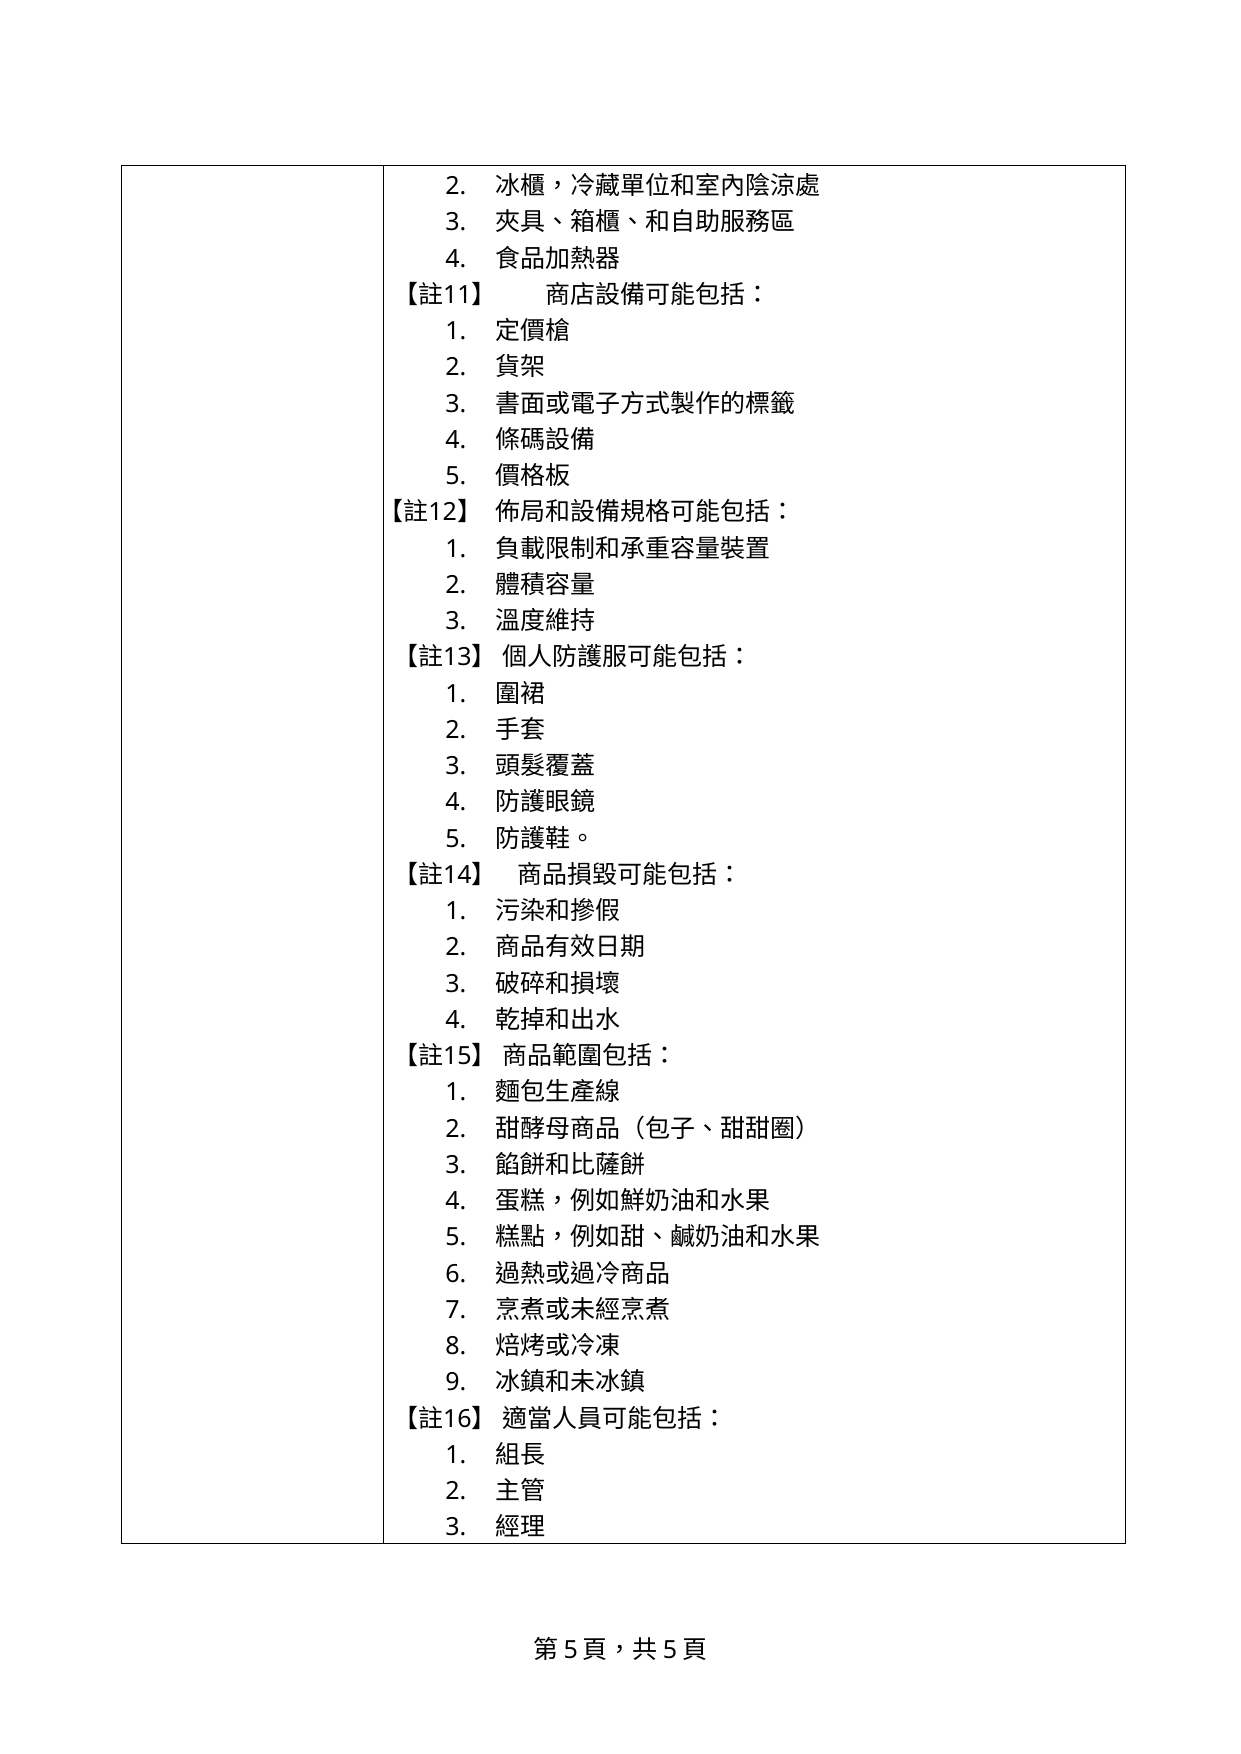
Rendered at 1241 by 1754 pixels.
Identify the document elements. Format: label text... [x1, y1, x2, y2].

table_cell 麵包商品準備方法包括： 烘焙 裝飾 乳油化和結冰 切片 打包 可根據烘焙商品存貨特徵準備和處理包括： 易腐物品 熟食和生冷熱項目 需要解凍和凍結項目 乾濕物品 柔軟或易碎物品需小心處理，例如奶油製品 隔離項目防止交叉污染和破壞 需要冷卻和加熱品 法律要求可能包括： 職業安全衛生法規 定價程序，包括GST要求 手工處理 食品安全法規 消費者保護法 廢物處理 環保 實踐的行業規範 存儲策略和程序方面： 食品安全操作及衛生習慣，準備安排展示文稿，處理和烘焙商品存儲 維修設備和工作區域的清潔 設備可能包括： 鉗 刀和切片機 防護服 食品處理組織 紙巾 刮削器 烤箱，冰櫃和冷藏 包裝可能包括： 紙板托盤，托盤箔，聚苯乙烯托盤 透明塑料容器 保鮮膜 塑料袋，鋁箔袋和預加熱袋 紙袋和布袋 蛋糕托盤和包裝盒 糾正措施可能包括： 退回供應商 處置 向主管和經理報告 標籤可提供或生產方式： 電子 手動 標籤資訊可能包括： 名稱和供應商的地址 商品說明 價格、成分、使用日期或保存期限和重量 推薦的儲藏程序 推薦用途 營養成分 存儲和展示可以包括： 窗口 冰櫃，冷藏單位和室內陰涼處 夾具、箱櫃、和自助服務區 食品加熱器 商店設備可能包括： 定價槍 貨架 書面或電子方式製作的標籤 條碼設備 價格板 佈局和設備規格可能包括： 負載限制和承重容量裝置 體積容量 溫度維持 個人防護服可能包括： 圍裙 手套 頭髮覆蓋 防護眼鏡 防護鞋。 商品損毀可能包括： 污染和摻假 商品有效日期 破碎和損壞 乾掉和出水 商品範圍包括： 麵包生產線 甜酵母商品（包子、甜甜圈） 餡餅和比薩餅 蛋糕，例如鮮奶油和水果 糕點，例如甜、鹹奶油和水果 過熱或過冷商品 烹煮或未經烹煮 焙烤或冷凍 冰鎮和未冰鎮 適當人員可能包括： 組長 主管 經理 [384, 166, 1125, 1543]
table_cell 說明與補充事項 [122, 166, 383, 1543]
